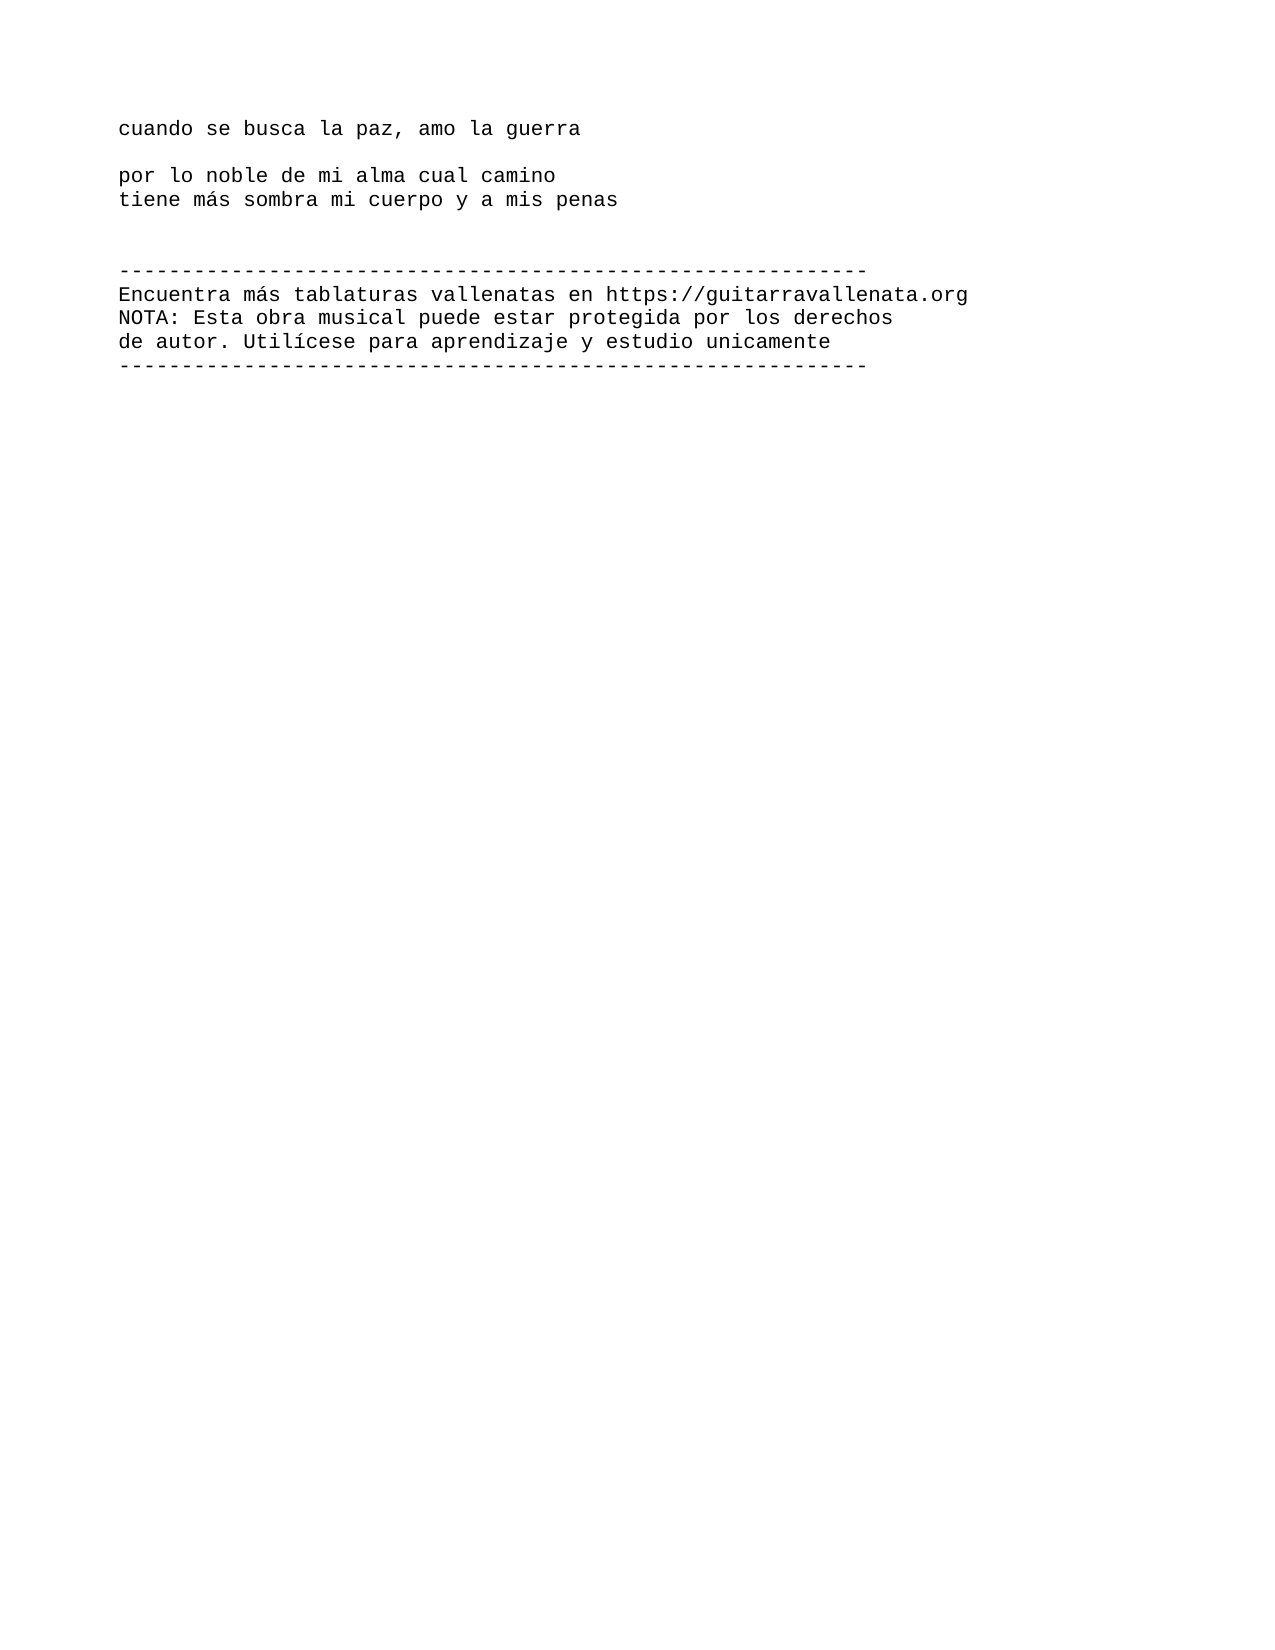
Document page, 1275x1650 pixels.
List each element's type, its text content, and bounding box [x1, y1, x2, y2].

text ------------------------------------------------------------ [118, 260, 1157, 284]
text NOTA: Esta obra musical puede estar protegida por los derechos [118, 307, 1157, 331]
text cuando se busca la paz, amo la guerra [118, 118, 1157, 142]
text tiene más sombra mi cuerpo y a mis penas [118, 189, 1157, 213]
text por lo noble de mi alma cual camino [118, 165, 1157, 189]
text de autor. Utilícese para aprendizaje y estudio unicamente [118, 331, 1157, 354]
text Encuentra más tablaturas vallenatas en https://guitarravallenata.org [118, 284, 1157, 307]
text ------------------------------------------------------------ [118, 354, 1157, 378]
